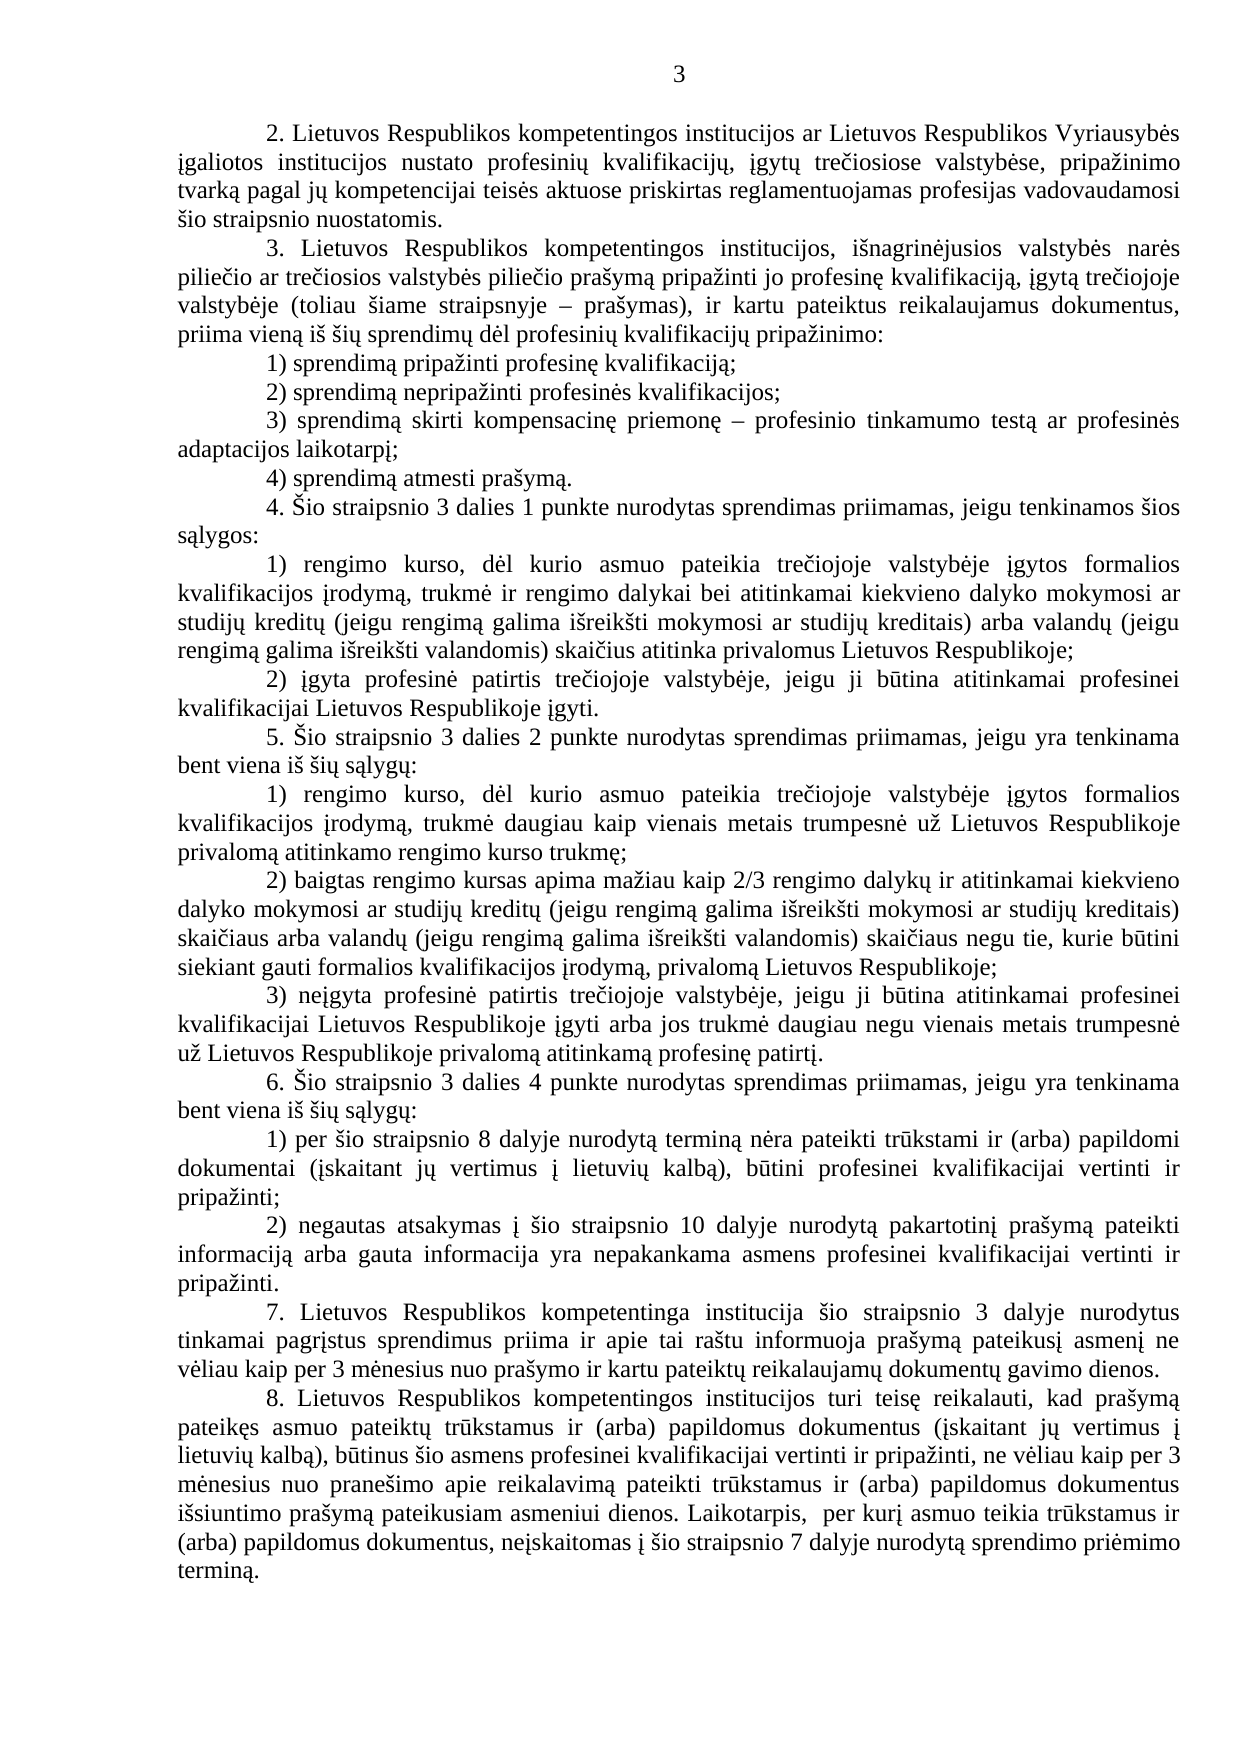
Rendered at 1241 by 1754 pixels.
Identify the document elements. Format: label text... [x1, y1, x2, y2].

text 3) neįgyta profesinė patirtis trečiojoje valstybėje, jeigu ji būtina atitinkamai profesinei kvalifikacijai Lietuvos Respublikoje įgyti arba jos trukmė daugiau negu vienais metais trumpesnė už Lietuvos Respublikoje privalomą atitinkamą profesinę patirtį. [177, 981, 1181, 1067]
text 4) sprendimą atmesti prašymą. [177, 463, 1181, 492]
text 7. Lietuvos Respublikos kompetentinga institucija šio straipsnio 3 dalyje nurodytus tinkamai pagrįstus sprendimus priima ir apie tai raštu informuoja prašymą pateikusį asmenį ne vėliau kaip per 3 mėnesius nuo prašymo ir kartu pateiktų reikalaujamų dokumentų gavimo dienos. [177, 1297, 1181, 1383]
text 1) sprendimą pripažinti profesinę kvalifikaciją; [177, 348, 1181, 377]
text 3) sprendimą skirti kompensacinę priemonę – profesinio tinkamumo testą ar profesinės adaptacijos laikotarpį; [177, 406, 1181, 463]
text 2) negautas atsakymas į šio straipsnio 10 dalyje nurodytą pakartotinį prašymą pateikti informaciją arba gauta informacija yra nepakankama asmens profesinei kvalifikacijai vertinti ir pripažinti. [177, 1211, 1181, 1297]
text 4. Šio straipsnio 3 dalies 1 punkte nurodytas sprendimas priimamas, jeigu tenkinamos šios sąlygos: [177, 492, 1181, 549]
text 1) rengimo kurso, dėl kurio asmuo pateikia trečiojoje valstybėje įgytos formalios kvalifikacijos įrodymą, trukmė ir rengimo dalykai bei atitinkamai kiekvieno dalyko mokymosi ar studijų kreditų (jeigu rengimą galima išreikšti mokymosi ar studijų kreditais) arba valandų (jeigu rengimą galima išreikšti valandomis) skaičius atitinka privalomus Lietuvos Respublikoje; [177, 549, 1181, 664]
text 6. Šio straipsnio 3 dalies 4 punkte nurodytas sprendimas priimamas, jeigu yra tenkinama bent viena iš šių sąlygų: [177, 1067, 1181, 1124]
text 3. Lietuvos Respublikos kompetentingos institucijos, išnagrinėjusios valstybės narės piliečio ar trečiosios valstybės piliečio prašymą pripažinti jo profesinę kvalifikaciją, įgytą trečiojoje valstybėje (toliau šiame straipsnyje – prašymas), ir kartu pateiktus reikalaujamus dokumentus, priima vieną iš šių sprendimų dėl profesinių kvalifikacijų pripažinimo: [177, 233, 1181, 348]
text 5. Šio straipsnio 3 dalies 2 punkte nurodytas sprendimas priimamas, jeigu yra tenkinama bent viena iš šių sąlygų: [177, 722, 1181, 779]
text 2. Lietuvos Respublikos kompetentingos institucijos ar Lietuvos Respublikos Vyriausybės įgaliotos institucijos nustato profesinių kvalifikacijų, įgytų trečiosiose valstybėse, pripažinimo tvarką pagal jų kompetencijai teisės aktuose priskirtas reglamentuojamas profesijas vadovaudamosi šio straipsnio nuostatomis. [177, 118, 1181, 233]
text 1) per šio straipsnio 8 dalyje nurodytą terminą nėra pateikti trūkstami ir (arba) papildomi dokumentai (įskaitant jų vertimus į lietuvių kalbą), būtini profesinei kvalifikacijai vertinti ir pripažinti; [177, 1124, 1181, 1211]
text 1) rengimo kurso, dėl kurio asmuo pateikia trečiojoje valstybėje įgytos formalios kvalifikacijos įrodymą, trukmė daugiau kaip vienais metais trumpesnė už Lietuvos Respublikoje privalomą atitinkamo rengimo kurso trukmę; [177, 779, 1181, 866]
text 2) įgyta profesinė patirtis trečiojoje valstybėje, jeigu ji būtina atitinkamai profesinei kvalifikacijai Lietuvos Respublikoje įgyti. [177, 664, 1181, 722]
text 2) baigtas rengimo kursas apima mažiau kaip 2/3 rengimo dalykų ir atitinkamai kiekvieno dalyko mokymosi ar studijų kreditų (jeigu rengimą galima išreikšti mokymosi ar studijų kreditais) skaičiaus arba valandų (jeigu rengimą galima išreikšti valandomis) skaičiaus negu tie, kurie būtini siekiant gauti formalios kvalifikacijos įrodymą, privalomą Lietuvos Respublikoje; [177, 866, 1181, 981]
text 8. Lietuvos Respublikos kompetentingos institucijos turi teisę reikalauti, kad prašymą pateikęs asmuo pateiktų trūkstamus ir (arba) papildomus dokumentus (įskaitant jų vertimus į lietuvių kalbą), būtinus šio asmens profesinei kvalifikacijai vertinti ir pripažinti, ne vėliau kaip per 3 mėnesius nuo pranešimo apie reikalavimą pateikti trūkstamus ir (arba) papildomus dokumentus išsiuntimo prašymą pateikusiam asmeniui dienos. Laikotarpis, per kurį asmuo teikia trūkstamus ir (arba) papildomus dokumentus, neįskaitomas į šio straipsnio 7 dalyje nurodytą sprendimo priėmimo terminą. [177, 1383, 1181, 1584]
text 2) sprendimą nepripažinti profesinės kvalifikacijos; [177, 377, 1181, 406]
